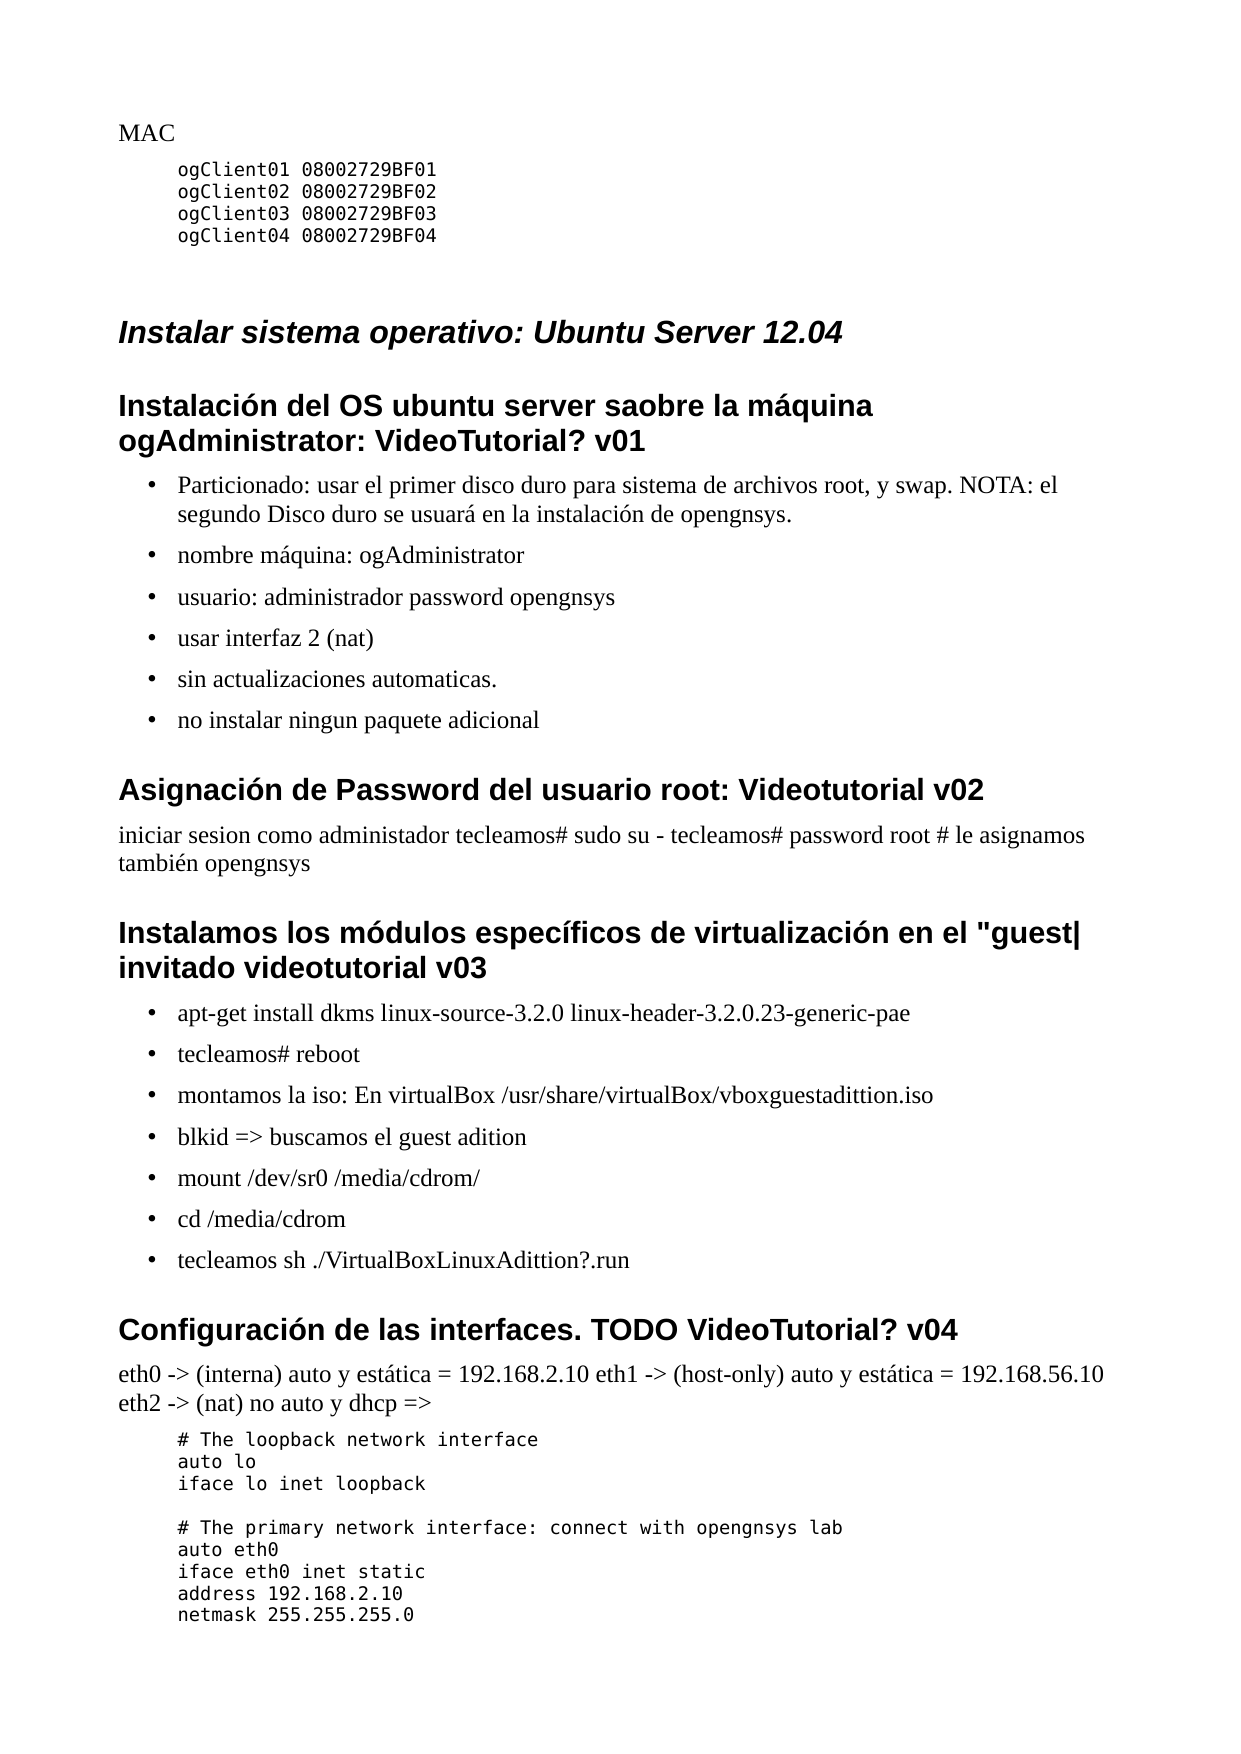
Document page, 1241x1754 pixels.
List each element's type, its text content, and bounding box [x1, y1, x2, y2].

list mount /dev/sr0 /media/cdrom/ [148, 1163, 1122, 1192]
list tecleamos sh ./VirtualBoxLinuxAdittion?.run [148, 1245, 1122, 1274]
list tecleamos# reboot [148, 1039, 1122, 1068]
text ogClient01 08002729BF01 ogClient02 08002729BF02 ogClient03 08002729BF03 ogClient04 08002729BF04 [177, 159, 1063, 247]
list no instalar ningun paquete adicional [148, 706, 1122, 734]
list blkid => buscamos el guest adition [148, 1122, 1122, 1150]
list usar interfaz 2 (nat) [148, 623, 1122, 652]
subtitle Asignación de Password del usuario root: Videotutorial v02 [118, 772, 1122, 807]
text iniciar sesion como administador tecleamos# sudo su - tecleamos# password root # le asignamos también opengnsys [118, 820, 1122, 877]
list usuario: administrador password opengnsys [148, 582, 1122, 611]
list montamos la iso: En virtualBox /usr/share/virtualBox/vboxguestadittion.iso [148, 1080, 1122, 1109]
subtitle Instalación del OS ubuntu server saobre la máquina ogAdministrator: VideoTutorial? v01 [118, 387, 1122, 458]
subtitle Instalamos los módulos específicos de virtualización en el "guest|invitado videotutorial v03 [118, 915, 1122, 985]
list sin actualizaciones automaticas. [148, 664, 1122, 693]
text # The loopback network interface auto lo iface lo inet loopback # The primary network interface: connect with opengnsys lab auto eth0 iface eth0 inet static address 192.168.2.10 netmask 255.255.255.0 [177, 1429, 1063, 1626]
list nombre máquina: ogAdministrator [148, 541, 1122, 569]
list apt-get install dkms linux-source-3.2.0 linux-header-3.2.0.23-generic-pae [148, 998, 1122, 1027]
text eth0 -> (interna) auto y estática = 192.168.2.10 eth1 -> (host-only) auto y estática = 192.168.56.10 eth2 -> (nat) no auto y dhcp => [118, 1359, 1122, 1417]
subtitle Instalar sistema operativo: Ubuntu Server 12.04 [118, 313, 1122, 350]
list Particionado: usar el primer disco duro para sistema de archivos root, y swap. NOTA: el segundo Disco duro se usuará en la instalación de opengnsys. [148, 471, 1122, 528]
list cd /media/cdrom [148, 1204, 1122, 1233]
subtitle Configuración de las interfaces. TODO VideoTutorial? v04 [118, 1312, 1122, 1347]
text MAC [118, 118, 1122, 147]
